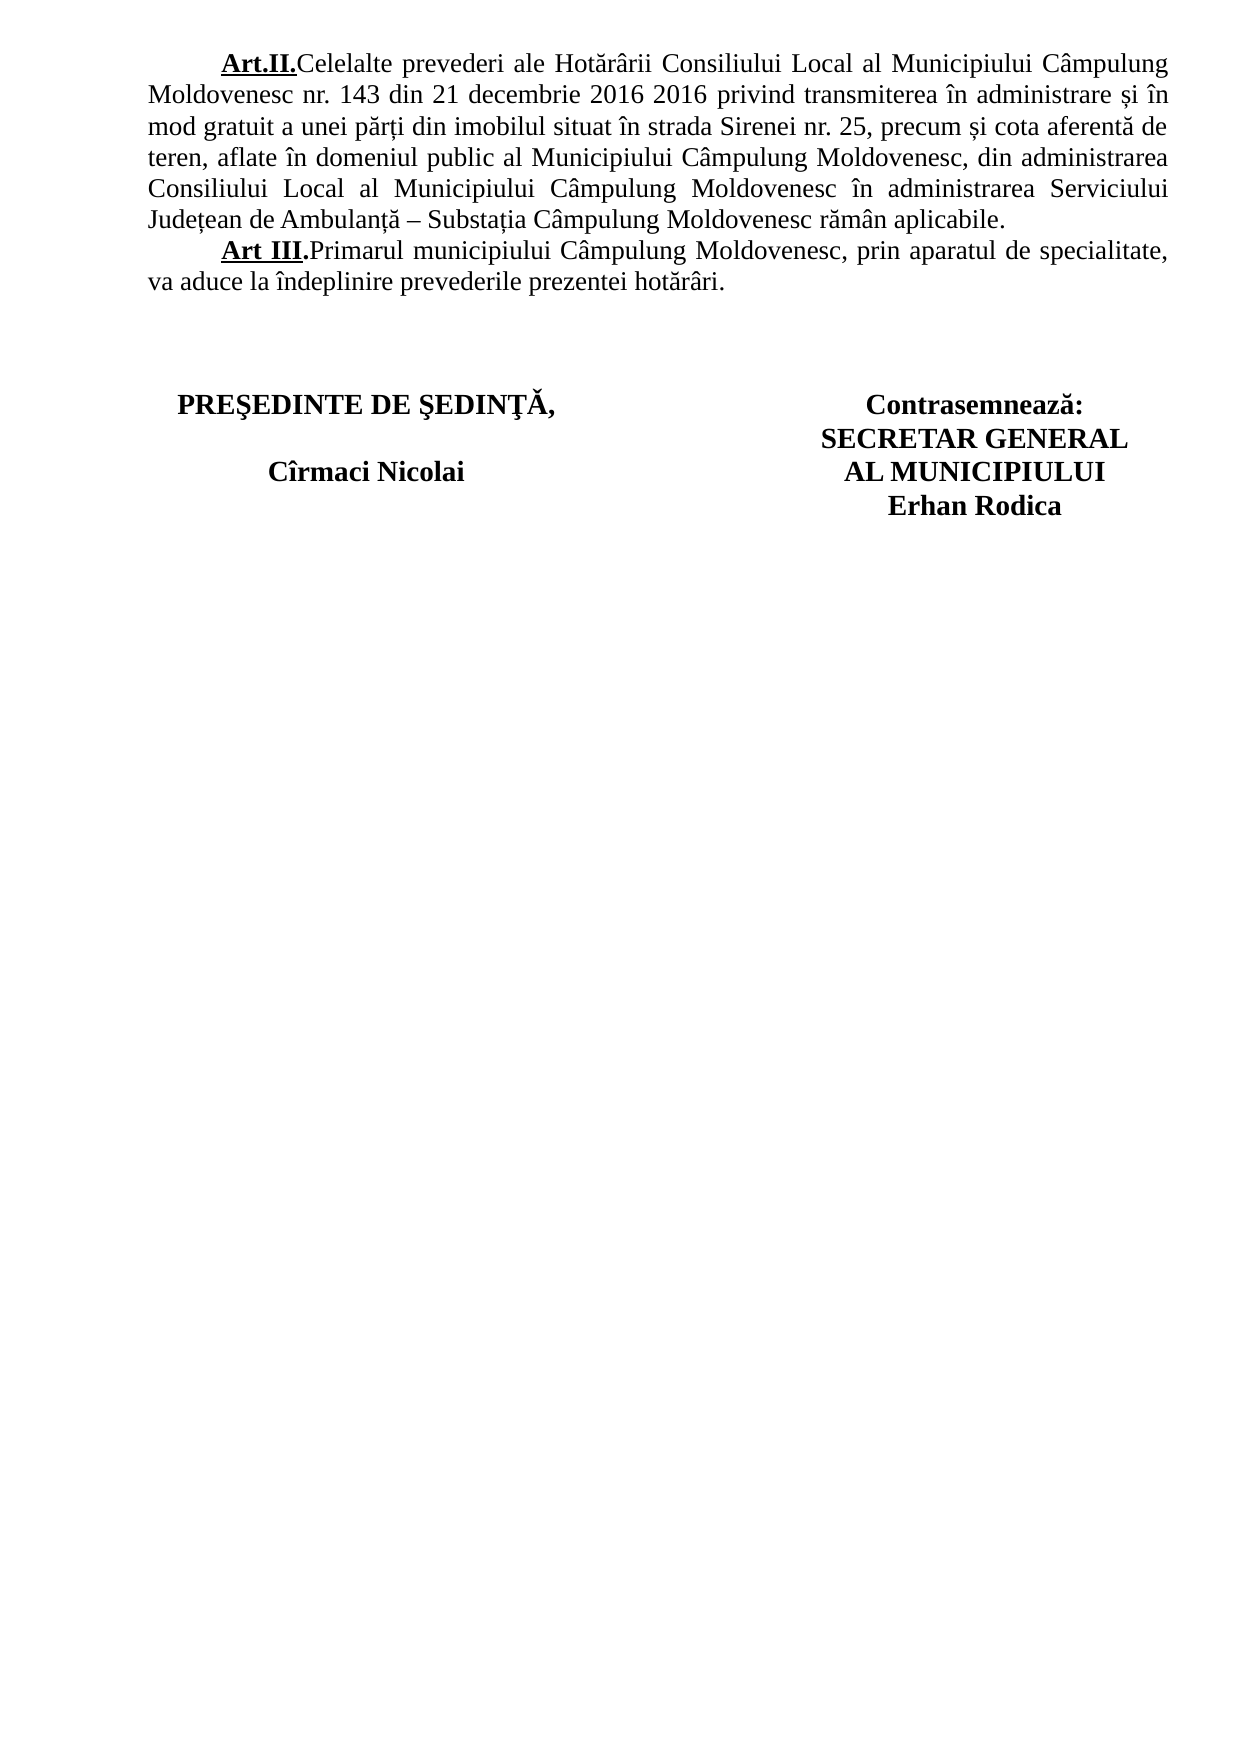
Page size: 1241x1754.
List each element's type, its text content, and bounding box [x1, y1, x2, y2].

text Art.II.Celelalte prevederi ale Hotărârii Consiliului Local al Municipiului Câmpulung Moldovenesc nr. 143 din 21 decembrie 2016 2016 privind transmiterea în administrare și în mod gratuit a unei părți din imobilul situat în strada Sirenei nr. 25, precum și cota aferentă de teren, aflate în domeniul public al Municipiului Câmpulung Moldovenesc, din administrarea Consiliului Local al Municipiului Câmpulung Moldovenesc în administrarea Serviciului Județean de Ambulanță – Substația Câmpulung Moldovenesc rămân aplicabile. [148, 47, 1169, 234]
table_header [573, 388, 730, 589]
table_header PREŞEDINTE DE ŞEDINŢǍ, Cîrmaci Nicolai [160, 388, 572, 589]
text Art III.Primarul municipiului Câmpulung Moldovenesc, prin aparatul de specialitate, va aduce la îndeplinire prevederile prezentei hotărâri. [148, 234, 1169, 296]
table_header Contrasemnează: SECRETAR GENERAL AL MUNICIPIULUI Erhan Rodica [730, 388, 1219, 589]
